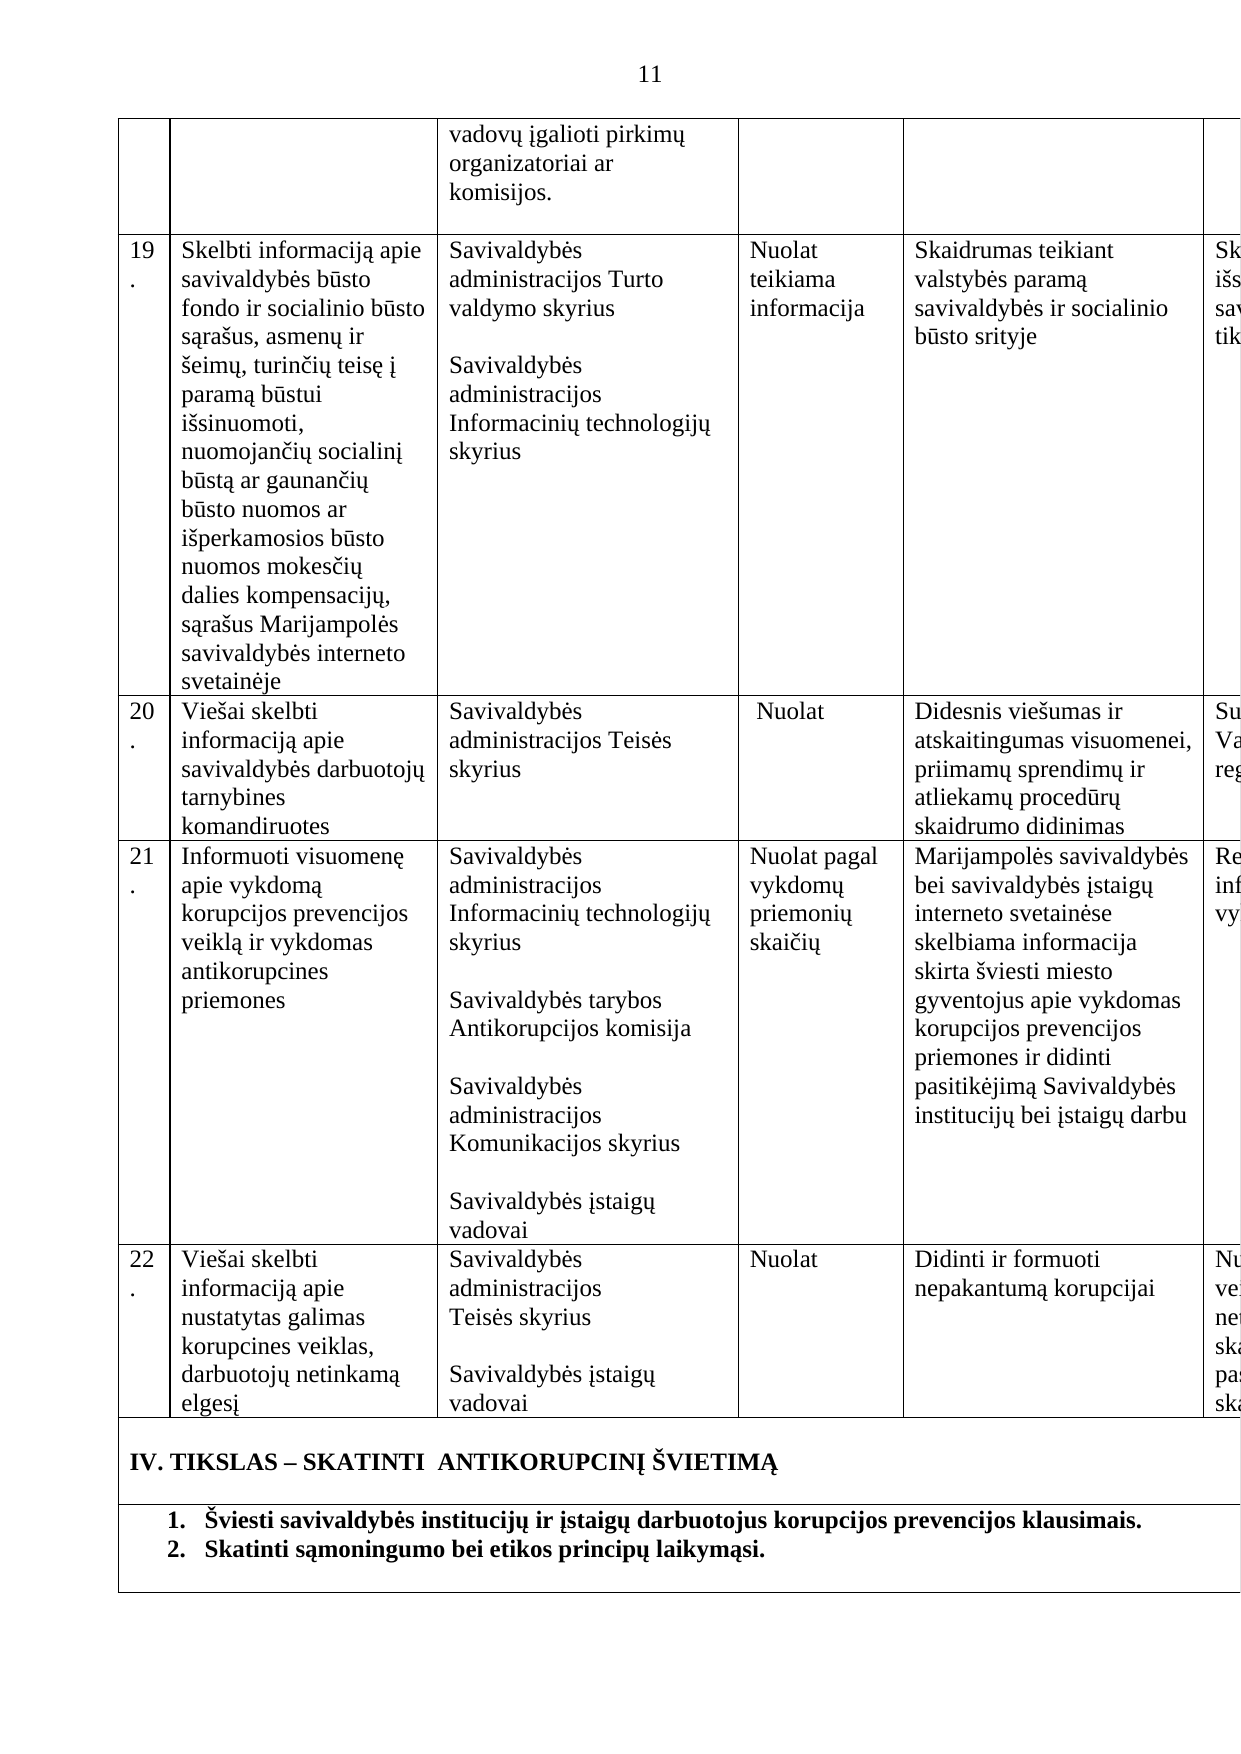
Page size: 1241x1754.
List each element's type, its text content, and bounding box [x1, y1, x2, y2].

table_cell Reguliariai viešinama informacija apie vykdomas priemones [1204, 841, 1240, 1243]
table_cell Informuoti visuomenę apie vykdomą korupcijos prevencijos veiklą ir vykdomas antikorupcines priemones [171, 841, 437, 1243]
table_cell Nuolat teikiama informacija [739, 235, 903, 695]
table_cell Savivaldybės administracijos Teisės skyrius Savivaldybės įstaigų vadovai [438, 1245, 738, 1417]
table_cell Skelbiamos informacijos išsamumas, savalaikiškumas, bei tikslumas [1204, 235, 1240, 695]
table_cell vadovų įgalioti pirkimų organizatoriai ar komisijos. [438, 119, 738, 234]
table_cell Savivaldybės administracijos Turto valdymo skyrius Savivaldybės administracijos Informacinių technologijų skyrius [438, 235, 738, 695]
table_cell Nuolat [739, 1245, 903, 1417]
table_cell [171, 119, 437, 234]
table_cell 20. [119, 696, 169, 840]
table_cell 22. [119, 1245, 169, 1417]
table_cell Viešai skelbti informaciją apie nustatytas galimas korupcines veiklas, darbuotojų netinkamą elgesį [171, 1245, 437, 1417]
table_cell Suvestų komandiruočių į Valstybės tarnautojų registrą skaičius [1204, 696, 1240, 840]
table_cell [904, 119, 1203, 234]
table_cell [739, 119, 903, 234]
table_cell Viešai skelbti informaciją apie savivaldybės darbuotojų tarnybines komandiruotes [171, 696, 437, 840]
table_cell [119, 119, 169, 234]
table_cell Nuolat [739, 696, 903, 840]
table_cell Didinti ir formuoti nepakantumą korupcijai [904, 1245, 1203, 1417]
table_cell Nuolat pagal vykdomų priemonių skaičių [739, 841, 903, 1243]
table_cell Savivaldybės administracijos Teisės skyrius [438, 696, 738, 840]
table_cell Nustatytų korupcinių veiklų bei darbuotojų netinkamo elgesio atvejų skaičiaus ir viešai paskelbtų atvejų skaičiaus dinamika [1204, 1245, 1240, 1417]
table_cell 19. [119, 235, 169, 695]
table_cell Marijampolės savivaldybės bei savivaldybės įstaigų interneto svetainėse skelbiama informacija skirta šviesti miesto gyventojus apie vykdomas korupcijos prevencijos priemones ir didinti pasitikėjimą Savivaldybės institucijų bei įstaigų darbu [904, 841, 1203, 1243]
table_cell 21. [119, 841, 169, 1243]
table_cell Skelbti informaciją apie savivaldybės būsto fondo ir socialinio būsto sąrašus, asmenų ir šeimų, turinčių teisę į paramą būstui išsinuomoti, nuomojančių socialinį būstą ar gaunančių būsto nuomos ar išperkamosios būsto nuomos mokesčių dalies kompensacijų, sąrašus Marijampolės savivaldybės interneto svetainėje [171, 235, 437, 695]
table_cell 1. Šviesti savivaldybės institucijų ir įstaigų darbuotojus korupcijos prevencijos klausimais. 2. Skatinti sąmoningumo bei etikos principų laikymąsi. [119, 1505, 1240, 1592]
table_cell Skaidrumas teikiant valstybės paramą savivaldybės ir socialinio būsto srityje [904, 235, 1203, 695]
table_cell Didesnis viešumas ir atskaitingumas visuomenei, priimamų sprendimų ir atliekamų procedūrų skaidrumo didinimas [904, 696, 1203, 840]
table_cell IV. TIKSLAS – SKATINTI ANTIKORUPCINĮ ŠVIETIMĄ [119, 1418, 1240, 1504]
table_cell Savivaldybės administracijos Informacinių technologijų skyrius Savivaldybės tarybos Antikorupcijos komisija Savivaldybės administracijos Komunikacijos skyrius Savivaldybės įstaigų vadovai [438, 841, 738, 1243]
